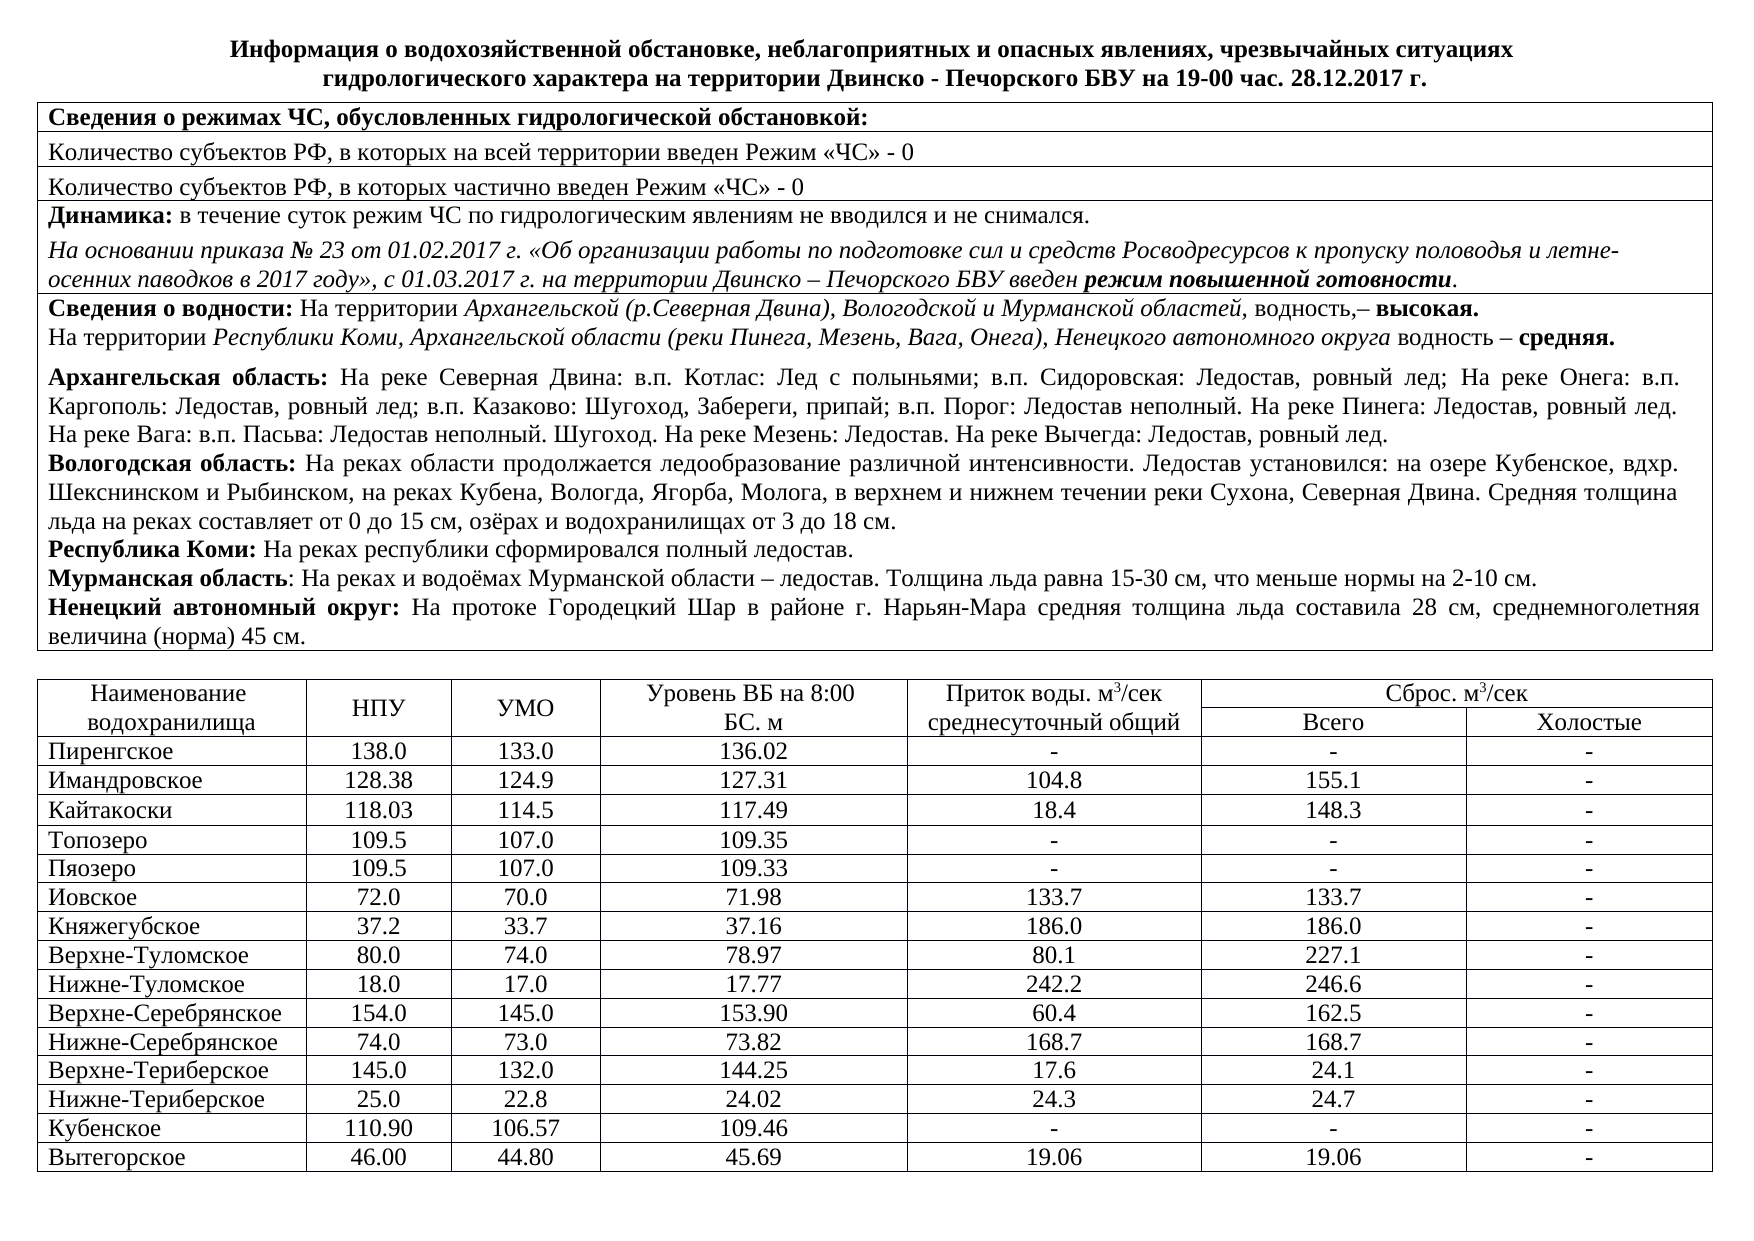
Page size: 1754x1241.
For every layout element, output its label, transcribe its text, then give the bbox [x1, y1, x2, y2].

table_cell 18.4 [908, 795, 1201, 824]
table_cell 80.0 [307, 941, 451, 969]
table_cell Вытегорское [38, 1143, 306, 1171]
table_cell - [1467, 883, 1712, 911]
table_cell 72.0 [307, 883, 451, 911]
table_cell 80.1 [908, 941, 1201, 969]
table_cell Иовское [38, 883, 306, 911]
table_cell - [1202, 826, 1466, 853]
table_cell 133.0 [452, 737, 600, 765]
table_cell 109.5 [307, 826, 451, 853]
table_cell 127.31 [601, 766, 907, 794]
table_cell 24.02 [601, 1085, 907, 1113]
table_cell 114.5 [452, 795, 600, 824]
table_cell 132.0 [452, 1056, 600, 1084]
table_cell 109.35 [601, 826, 907, 853]
table_cell Пиренгское [38, 737, 306, 765]
table_cell Топозеро [38, 826, 306, 853]
table_cell - [1467, 970, 1712, 998]
table_cell 71.98 [601, 883, 907, 911]
table_cell 37.16 [601, 912, 907, 940]
table_cell - [1467, 1056, 1712, 1084]
table_cell - [1467, 766, 1712, 794]
table_cell - [1467, 912, 1712, 940]
table_cell 104.8 [908, 766, 1201, 794]
table_cell 133.7 [1202, 883, 1466, 911]
table_cell 17.77 [601, 970, 907, 998]
table_cell 73.0 [452, 1028, 600, 1055]
table_cell 145.0 [307, 1056, 451, 1084]
table_cell 18.0 [307, 970, 451, 998]
table_cell 110.90 [307, 1114, 451, 1142]
table_cell 145.0 [452, 999, 600, 1027]
table_cell Холостые [1467, 708, 1712, 736]
table_cell - [1467, 1085, 1712, 1113]
table_cell 24.3 [908, 1085, 1201, 1113]
table_header НПУ [307, 680, 451, 736]
table_cell 117.49 [601, 795, 907, 824]
table_header Сведения о режимах ЧС, обусловленных гидрологической обстановкой: [38, 103, 1712, 131]
table_header УМО [452, 680, 600, 736]
table_cell Верхне-Териберское [38, 1056, 306, 1084]
table_cell 153.90 [601, 999, 907, 1027]
table_cell - [1202, 1114, 1466, 1142]
table_cell - [1467, 1028, 1712, 1055]
table_cell 107.0 [452, 826, 600, 853]
table_cell Динамика: в течение суток режим ЧС по гидрологическим явлениям не вводился и не снимался. На основании приказа № 23 от 01.02.2017 г. «Об организации работы по подготовке сил и средств Росводресурсов к пропуску половодья и летне-осенних паводков в 2017 году», с 01.03.2017 г. на территории Двинско – Печорского БВУ введен режим повышенной готовности. [38, 201, 1712, 293]
table_cell 155.1 [1202, 766, 1466, 794]
table_cell 109.33 [601, 855, 907, 882]
table_cell 186.0 [1202, 912, 1466, 940]
table_cell 70.0 [452, 883, 600, 911]
table_cell 109.5 [307, 855, 451, 882]
table_cell 138.0 [307, 737, 451, 765]
table_cell - [1467, 941, 1712, 969]
table_cell Верхне-Туломское [38, 941, 306, 969]
table_cell 22.8 [452, 1085, 600, 1113]
table_cell 25.0 [307, 1085, 451, 1113]
table_cell 154.0 [307, 999, 451, 1027]
table_cell 24.7 [1202, 1085, 1466, 1113]
table_cell - [908, 737, 1201, 765]
table_cell 118.03 [307, 795, 451, 824]
subtitle Информация о водохозяйственной обстановке, неблагоприятных и опасных явлениях, чрезвычайных ситуациях гидрологического характера на территории Двинско - Печорского БВУ на 19-00 час. 28.12.2017 г. [37, 34, 1713, 92]
table_cell Всего [1202, 708, 1466, 736]
table_cell 246.6 [1202, 970, 1466, 998]
table_cell - [1202, 737, 1466, 765]
table_cell 128.38 [307, 766, 451, 794]
table_cell - [1467, 999, 1712, 1027]
table_cell - [1467, 737, 1712, 765]
table_cell 242.2 [908, 970, 1201, 998]
table_cell 17.6 [908, 1056, 1201, 1084]
table_cell Княжегубское [38, 912, 306, 940]
table_cell - [908, 855, 1201, 882]
table_cell 44.80 [452, 1143, 600, 1171]
table_cell 162.5 [1202, 999, 1466, 1027]
table_cell 17.0 [452, 970, 600, 998]
table_header Уровень ВБ на 8:00 БС. м [601, 680, 907, 736]
table_cell 136.02 [601, 737, 907, 765]
table_cell 168.7 [1202, 1028, 1466, 1055]
table_cell 106.57 [452, 1114, 600, 1142]
table_cell Нижне-Туломское [38, 970, 306, 998]
table_cell - [1467, 795, 1712, 824]
table_cell 74.0 [452, 941, 600, 969]
table_header Приток воды. м3/сек среднесуточный общий [908, 680, 1201, 736]
table_cell Сведения о водности: На территории Архангельской (р.Северная Двина), Вологодской и Мурманской областей, водность,– высокая. На территории Республики Коми, Архангельской области (реки Пинега, Мезень, Вага, Онега), Ненецкого автономного округа водность – средняя. Архангельская область: На реке Северная Двина: в.п. Котлас: Лед с полыньями; в.п. Сидоровская: Ледостав, ровный лед; На реке Онега: в.п. Каргополь: Ледостав, ровный лед; в.п. Казаково: Шугоход, Забереги, припай; в.п. Порог: Ледостав неполный. На реке Пинега: Ледостав, ровный лед. На реке Вага: в.п. Пасьва: Ледостав неполный. Шугоход. На реке Мезень: Ледостав. На реке Вычегда: Ледостав, ровный лед. Вологодская область: На реках области продолжается ледообразование различной интенсивности. Ледостав установился: на озере Кубенское, вдхр. Шекснинском и Рыбинском, на реках Кубена, Вологда, Ягорба, Молога, в верхнем и нижнем течении реки Сухона, Северная Двина. Средняя толщина льда на реках составляет от 0 до 15 см, озёрах и водохранилищах от 3 до 18 см. Республика Коми: На реках республики сформировался полный ледостав. Мурманская область: На реках и водоёмах Мурманской области – ледостав. Толщина льда равна 15-30 см, что меньше нормы на 2-10 см. Ненецкий автономный округ: На протоке Городецкий Шар в районе г. Нарьян-Мара средняя толщина льда составила 28 см, среднемноголетняя величина (норма) 45 см. [38, 294, 1712, 649]
table_cell 186.0 [908, 912, 1201, 940]
table_cell Количество субъектов РФ, в которых частично введен Режим «ЧС» - 0 [38, 167, 1712, 200]
table_cell Кайтакоски [38, 795, 306, 824]
table_cell 33.7 [452, 912, 600, 940]
table_cell 227.1 [1202, 941, 1466, 969]
table_cell - [908, 1114, 1201, 1142]
table_cell 78.97 [601, 941, 907, 969]
table_cell 45.69 [601, 1143, 907, 1171]
table_cell 19.06 [1202, 1143, 1466, 1171]
table_cell 144.25 [601, 1056, 907, 1084]
table_cell - [1467, 826, 1712, 853]
table_cell Кубенское [38, 1114, 306, 1142]
table_cell Верхне-Серебрянское [38, 999, 306, 1027]
table_cell 37.2 [307, 912, 451, 940]
table_cell 19.06 [908, 1143, 1201, 1171]
table_cell 124.9 [452, 766, 600, 794]
table_cell Нижне-Териберское [38, 1085, 306, 1113]
table_cell 74.0 [307, 1028, 451, 1055]
table_cell - [908, 826, 1201, 853]
table_cell - [1202, 855, 1466, 882]
table_cell Количество субъектов РФ, в которых на всей территории введен Режим «ЧС» - 0 [38, 132, 1712, 166]
table_cell 168.7 [908, 1028, 1201, 1055]
table_cell - [1467, 1114, 1712, 1142]
table_cell Имандровское [38, 766, 306, 794]
table_cell - [1467, 855, 1712, 882]
table_cell 107.0 [452, 855, 600, 882]
table_cell 73.82 [601, 1028, 907, 1055]
table_cell - [1467, 1143, 1712, 1171]
table_cell 24.1 [1202, 1056, 1466, 1084]
table_header Наименование водохранилища [38, 680, 306, 736]
table_cell 133.7 [908, 883, 1201, 911]
table_cell 60.4 [908, 999, 1201, 1027]
table_header Сброс. м3/сек [1202, 680, 1712, 707]
table_cell 109.46 [601, 1114, 907, 1142]
table_cell Нижне-Серебрянское [38, 1028, 306, 1055]
table_cell 148.3 [1202, 795, 1466, 824]
table_cell Пяозеро [38, 855, 306, 882]
table_cell 46.00 [307, 1143, 451, 1171]
